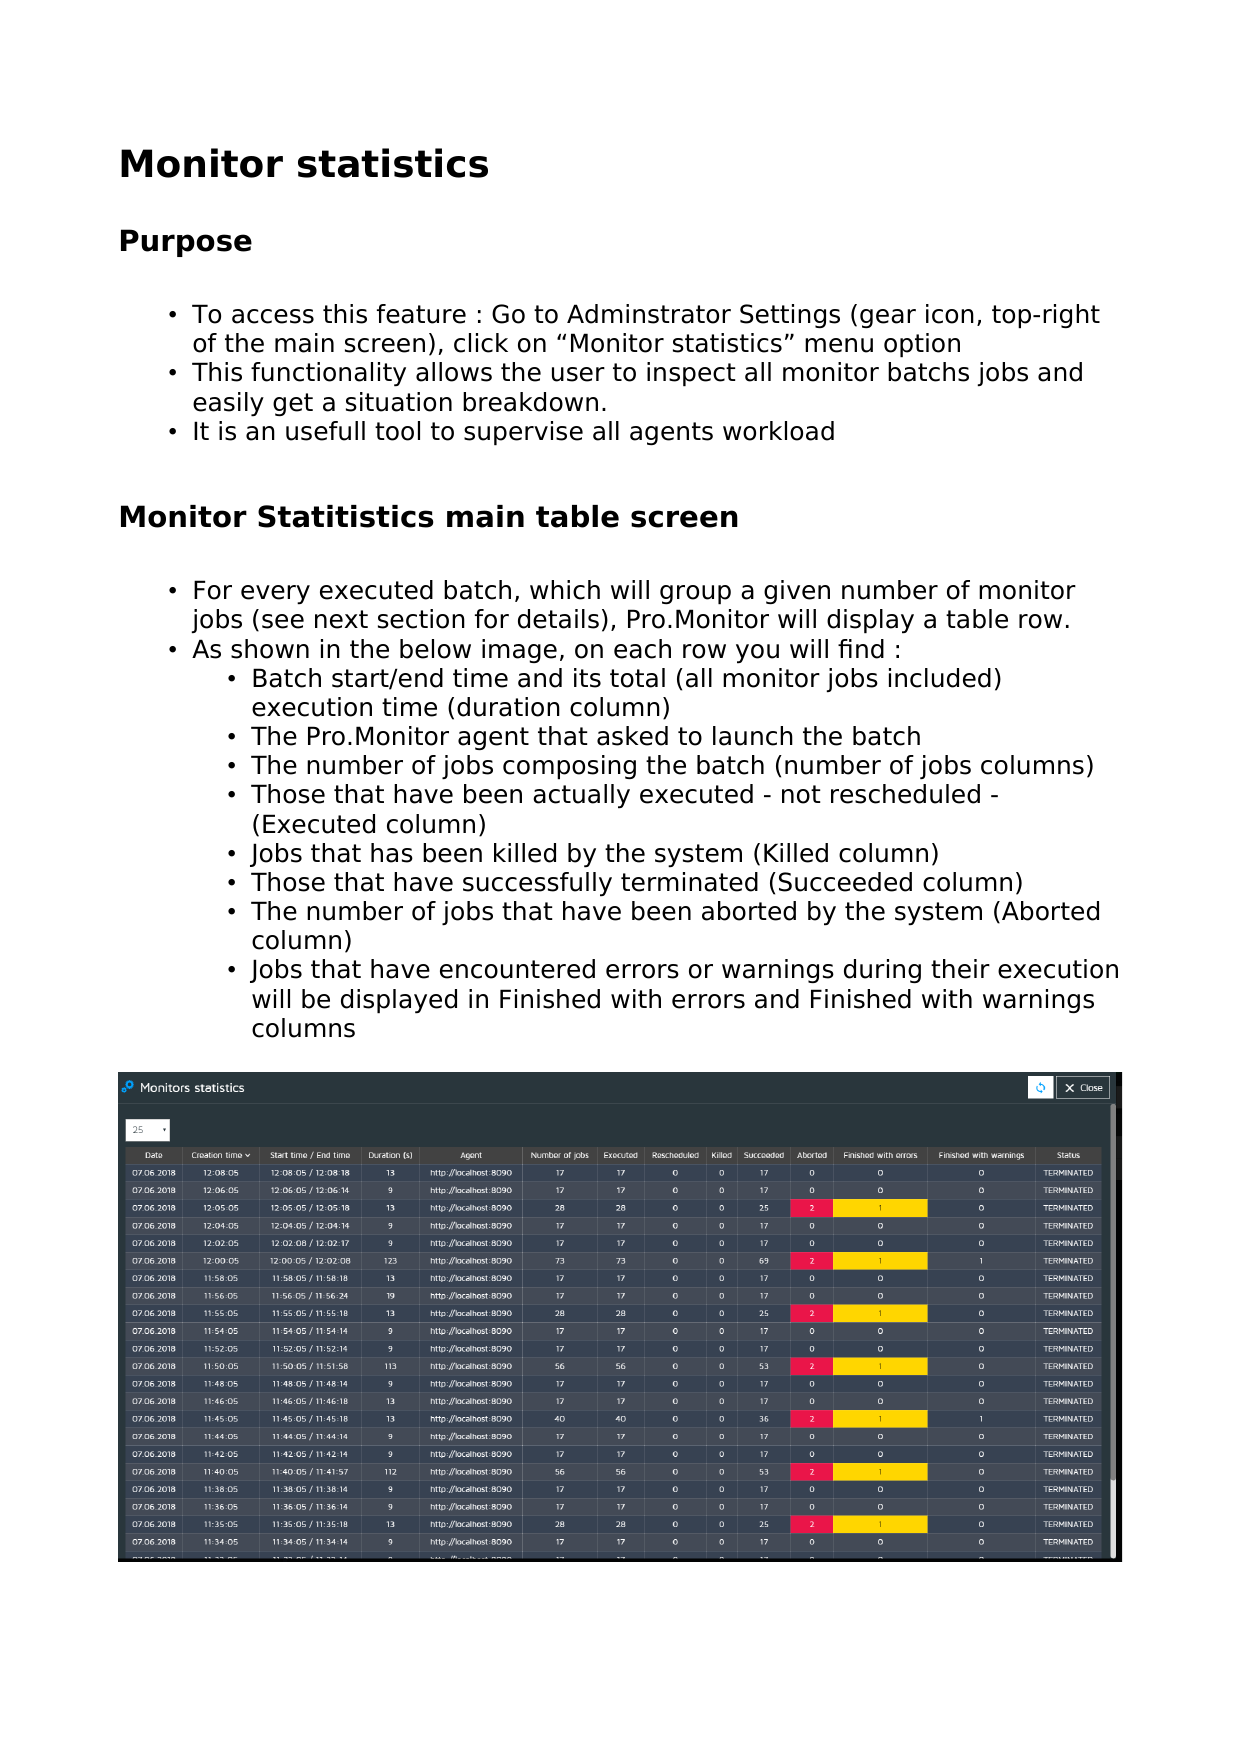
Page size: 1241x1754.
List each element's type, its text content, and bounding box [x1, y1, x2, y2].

subtitle Monitor Statitistics main table screen [118, 501, 1122, 534]
list As shown in the below image, on each row you will find : [177, 635, 1122, 664]
picture [118, 1072, 1123, 1562]
list The number of jobs that have been aborted by the system (Aborted column) [236, 897, 1122, 956]
subtitle Purpose [118, 224, 1122, 258]
list It is an usefull tool to supervise all agents workload [177, 417, 1122, 446]
list Jobs that has been killed by the system (Killed column) [236, 839, 1122, 868]
list To access this feature : Go to Adminstrator Settings (gear icon, top-right of the main screen), click on “Monitor statistics” menu option [177, 300, 1122, 358]
list For every executed batch, which will group a given number of monitor jobs (see next section for details), Pro.Monitor will display a table row. [177, 576, 1122, 635]
list The Pro.Monitor agent that asked to launch the batch [236, 722, 1122, 751]
list This functionality allows the user to inspect all monitor batchs jobs and easily get a situation breakdown. [177, 358, 1122, 417]
subtitle Monitor statistics [118, 143, 1122, 187]
list Jobs that have encountered errors or warnings during their execution will be displayed in Finished with errors and Finished with warnings columns [236, 956, 1122, 1043]
list The number of jobs composing the batch (number of jobs columns) [236, 751, 1122, 781]
list Those that have been actually executed - not rescheduled - (Executed column) [236, 781, 1122, 839]
list Batch start/end time and its total (all monitor jobs included) execution time (duration column) [236, 664, 1122, 722]
list Those that have successfully terminated (Succeeded column) [236, 868, 1122, 897]
